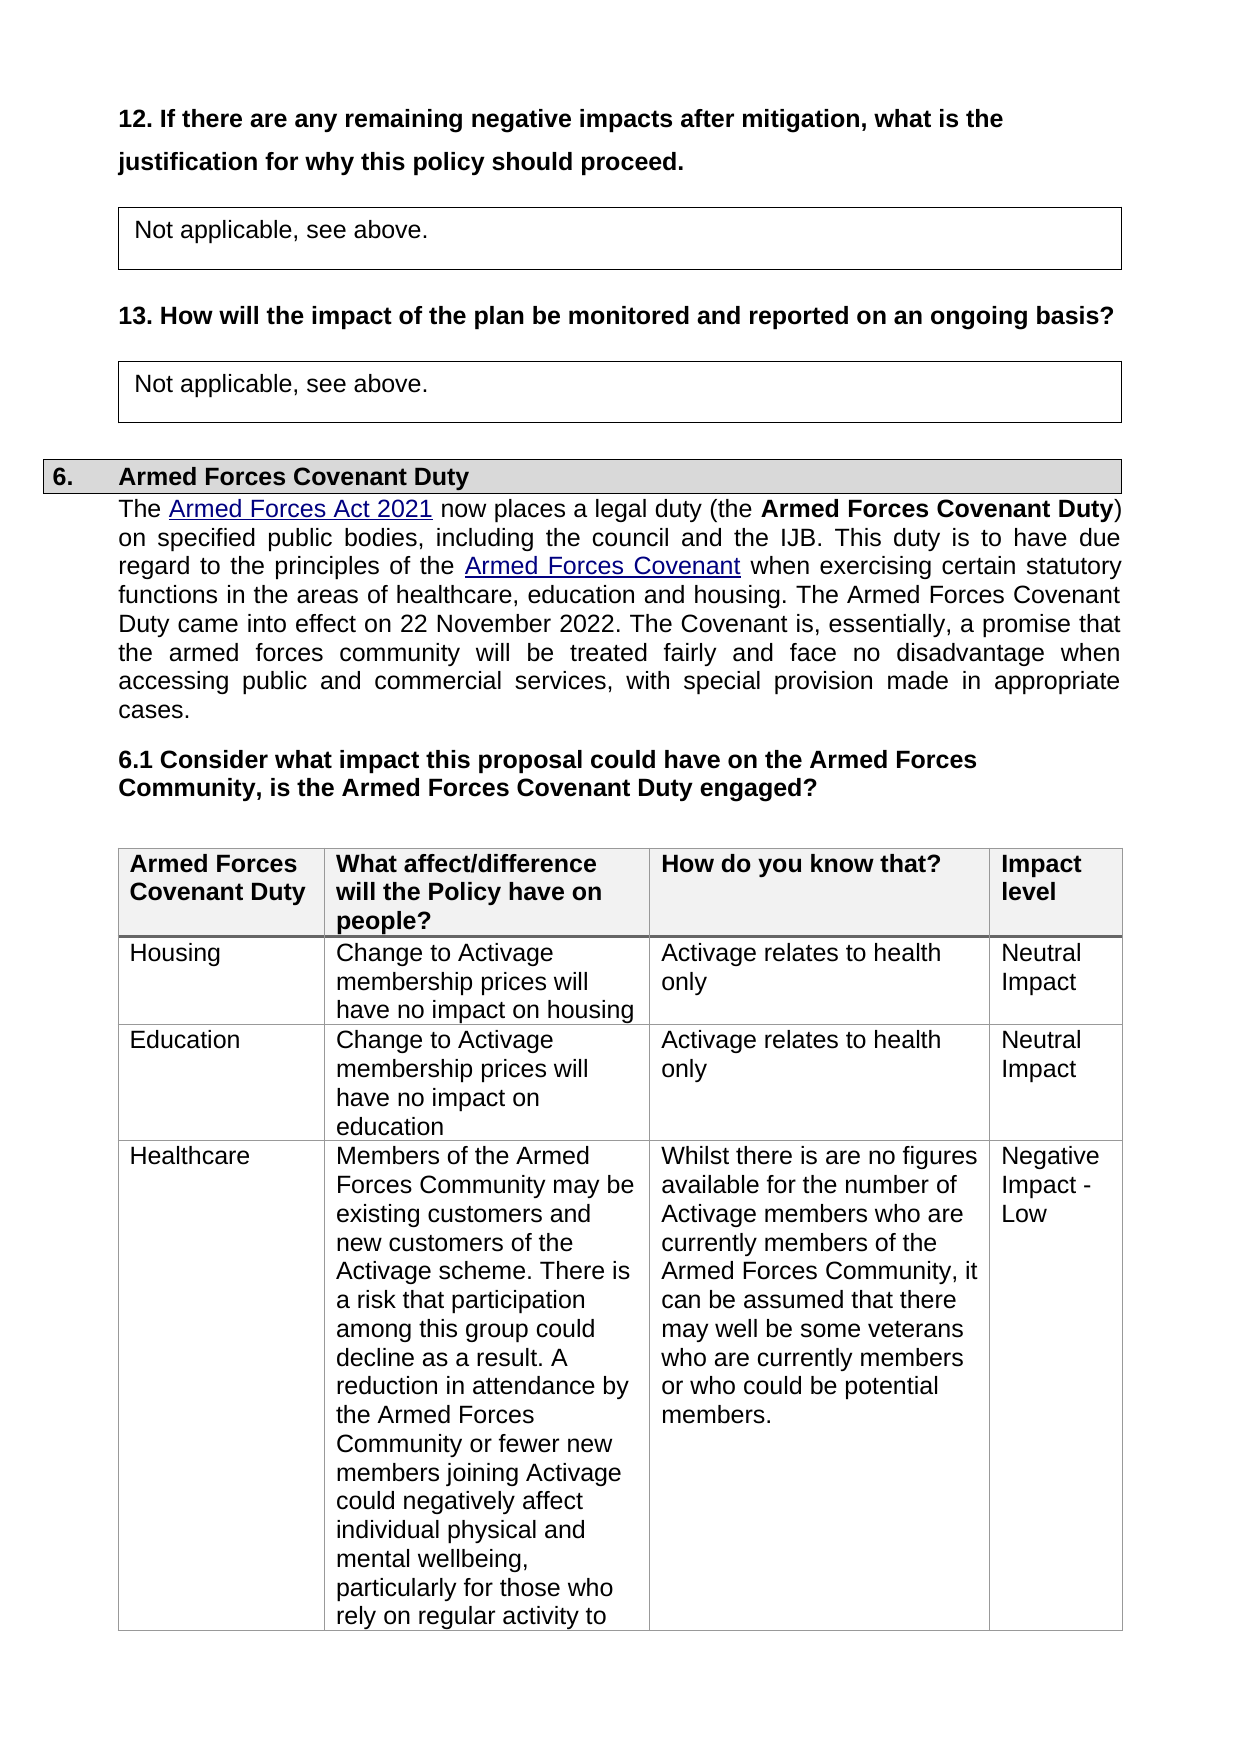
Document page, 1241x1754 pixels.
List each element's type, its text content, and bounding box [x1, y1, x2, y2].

text Not applicable, see above. [134, 215, 1106, 244]
table_header How do you know that? [650, 849, 989, 935]
table_cell Activage relates to health only [650, 1025, 989, 1140]
text Not applicable, see above. [134, 369, 1106, 398]
table_cell Change to Activage membership prices will have no impact on housing [325, 938, 649, 1024]
table_cell Members of the Armed Forces Community may be existing customers and new customers of the Activage scheme. There is a risk that participation among this group could decline as a result. A reduction in attendance by the Armed Forces Community or fewer new members joining Activage could negatively affect individual physical and mental wellbeing, particularly for those who rely on regular activity to [325, 1141, 649, 1630]
subtitle 6.1 Consider what impact this proposal could have on the Armed Forces Community, is the Armed Forces Covenant Duty engaged? [118, 744, 1122, 802]
subtitle Armed Forces Covenant Duty [44, 460, 1121, 493]
text 13. How will the impact of the plan be monitored and reported on an ongoing basis? [118, 301, 1122, 329]
table_cell Activage relates to health only [650, 938, 989, 1024]
text 12. If there are any remaining negative impacts after mitigation, what is the justification for why this policy should proceed. [118, 104, 1122, 176]
table_header Armed Forces Covenant Duty [119, 849, 324, 935]
table_cell Healthcare [119, 1141, 324, 1630]
table_cell Housing [119, 938, 324, 1024]
table_cell Education [119, 1025, 324, 1140]
table_cell Whilst there is are no figures available for the number of Activage members who are currently members of the Armed Forces Community, it can be assumed that there may well be some veterans who are currently members or who could be potential members. [650, 1141, 989, 1630]
table_cell Negative Impact - Low [990, 1141, 1122, 1630]
table_header What affect/difference will the Policy have on people? [325, 849, 649, 935]
table_cell Change to Activage membership prices will have no impact on education [325, 1025, 649, 1140]
table_cell Neutral Impact [990, 1025, 1122, 1140]
table_cell Neutral Impact [990, 938, 1122, 1024]
text The Armed Forces Act 2021 now places a legal duty (the Armed Forces Covenant Duty) on specified public bodies, including the council and the IJB. This duty is to have due regard to the principles of the Armed Forces Covenant when exercising certain statutory functions in the areas of healthcare, education and housing. The Armed Forces Covenant Duty came into effect on 22 November 2022. The Covenant is, essentially, a promise that the armed forces community will be treated fairly and face no disadvantage when accessing public and commercial services, with special provision made in appropriate cases. [118, 494, 1122, 724]
table_header Impact level [990, 849, 1122, 935]
